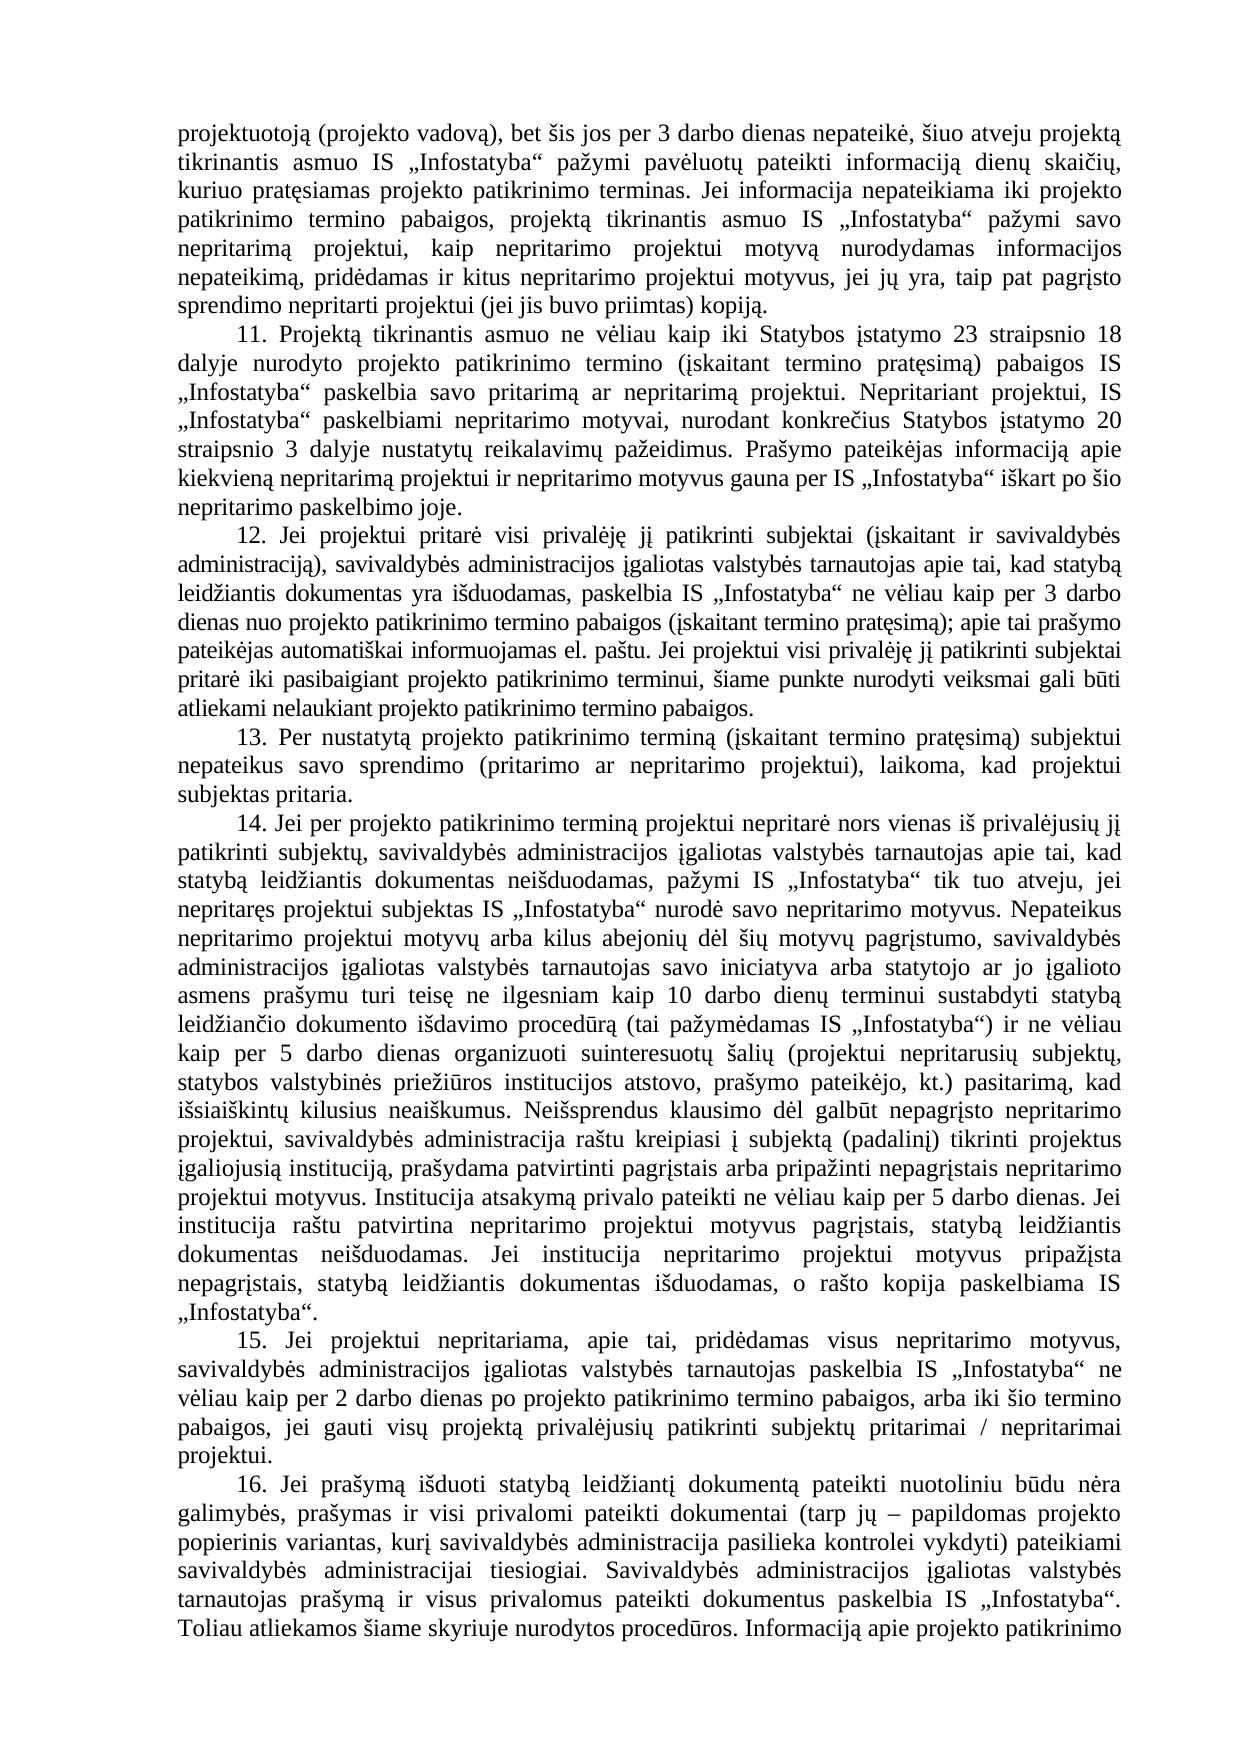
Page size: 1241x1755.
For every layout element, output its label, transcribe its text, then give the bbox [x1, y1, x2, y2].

text 12. Jei projektui pritarė visi privalėję jį patikrinti subjektai (įskaitant ir savivaldybės administraciją), savivaldybės administracijos įgaliotas valstybės tarnautojas apie tai, kad statybą leidžiantis dokumentas yra išduodamas, paskelbia IS „Infostatyba“ ne vėliau kaip per 3 darbo dienas nuo projekto patikrinimo termino pabaigos (įskaitant termino pratęsimą); apie tai prašymo pateikėjas automatiškai informuojamas el. paštu. Jei projektui visi privalėję jį patikrinti subjektai pritarė iki pasibaigiant projekto patikrinimo terminui, šiame punkte nurodyti veiksmai gali būti atliekami nelaukiant projekto patikrinimo termino pabaigos. [177, 521, 1122, 722]
text 16. Jei prašymą išduoti statybą leidžiantį dokumentą pateikti nuotoliniu būdu nėra galimybės, prašymas ir visi privalomi pateikti dokumentai (tarp jų – papildomas projekto popierinis variantas, kurį savivaldybės administracija pasilieka kontrolei vykdyti) pateikiami savivaldybės administracijai tiesiogiai. Savivaldybės administracijos įgaliotas valstybės tarnautojas prašymą ir visus privalomus pateikti dokumentus paskelbia IS „Infostatyba“. Toliau atliekamos šiame skyriuje nurodytos procedūros. Informaciją apie projekto patikrinimo [177, 1469, 1122, 1642]
text 13. Per nustatytą projekto patikrinimo terminą (įskaitant termino pratęsimą) subjektui nepateikus savo sprendimo (pritarimo ar nepritarimo projektui), laikoma, kad projektui subjektas pritaria. [177, 722, 1122, 808]
text 15. Jei projektui nepritariama, apie tai, pridėdamas visus nepritarimo motyvus, savivaldybės administracijos įgaliotas valstybės tarnautojas paskelbia IS „Infostatyba“ ne vėliau kaip per 2 darbo dienas po projekto patikrinimo termino pabaigos, arba iki šio termino pabaigos, jei gauti visų projektą privalėjusių patikrinti subjektų pritarimai / nepritarimai projektui. [177, 1326, 1122, 1469]
text 11. Projektą tikrinantis asmuo ne vėliau kaip iki Statybos įstatymo 23 straipsnio 18 dalyje nurodyto projekto patikrinimo termino (įskaitant termino pratęsimą) pabaigos IS „Infostatyba“ paskelbia savo pritarimą ar nepritarimą projektui. Nepritariant projektui, IS „Infostatyba“ paskelbiami nepritarimo motyvai, nurodant konkrečius Statybos įstatymo 20 straipsnio 3 dalyje nustatytų reikalavimų pažeidimus. Prašymo pateikėjas informaciją apie kiekvieną nepritarimą projektui ir nepritarimo motyvus gauna per IS „Infostatyba“ iškart po šio nepritarimo paskelbimo joje. [177, 319, 1122, 521]
text 14. Jei per projekto patikrinimo terminą projektui nepritarė nors vienas iš privalėjusių jį patikrinti subjektų, savivaldybės administracijos įgaliotas valstybės tarnautojas apie tai, kad statybą leidžiantis dokumentas neišduodamas, pažymi IS „Infostatyba“ tik tuo atveju, jei nepritaręs projektui subjektas IS „Infostatyba“ nurodė savo nepritarimo motyvus. Nepateikus nepritarimo projektui motyvų arba kilus abejonių dėl šių motyvų pagrįstumo, savivaldybės administracijos įgaliotas valstybės tarnautojas savo iniciatyva arba statytojo ar jo įgalioto asmens prašymu turi teisę ne ilgesniam kaip 10 darbo dienų terminui sustabdyti statybą leidžiančio dokumento išdavimo procedūrą (tai pažymėdamas IS „Infostatyba“) ir ne vėliau kaip per 5 darbo dienas organizuoti suinteresuotų šalių (projektui nepritarusių subjektų, statybos valstybinės priežiūros institucijos atstovo, prašymo pateikėjo, kt.) pasitarimą, kad išsiaiškintų kilusius neaiškumus. Neišsprendus klausimo dėl galbūt nepagrįsto nepritarimo projektui, savivaldybės administracija raštu kreipiasi į subjektą (padalinį) tikrinti projektus įgaliojusią instituciją, prašydama patvirtinti pagrįstais arba pripažinti nepagrįstais nepritarimo projektui motyvus. Institucija atsakymą privalo pateikti ne vėliau kaip per 5 darbo dienas. Jei institucija raštu patvirtina nepritarimo projektui motyvus pagrįstais, statybą leidžiantis dokumentas neišduodamas. Jei institucija nepritarimo projektui motyvus pripažįsta nepagrįstais, statybą leidžiantis dokumentas išduodamas, o rašto kopija paskelbiama IS „Infostatyba“. [177, 808, 1122, 1326]
text projektuotoją (projekto vadovą), bet šis jos per 3 darbo dienas nepateikė, šiuo atveju projektą tikrinantis asmuo IS „Infostatyba“ pažymi pavėluotų pateikti informaciją dienų skaičių, kuriuo pratęsiamas projekto patikrinimo terminas. Jei informacija nepateikiama iki projekto patikrinimo termino pabaigos, projektą tikrinantis asmuo IS „Infostatyba“ pažymi savo nepritarimą projektui, kaip nepritarimo projektui motyvą nurodydamas informacijos nepateikimą, pridėdamas ir kitus nepritarimo projektui motyvus, jei jų yra, taip pat pagrįsto sprendimo nepritarti projektui (jei jis buvo priimtas) kopiją. [177, 118, 1122, 319]
